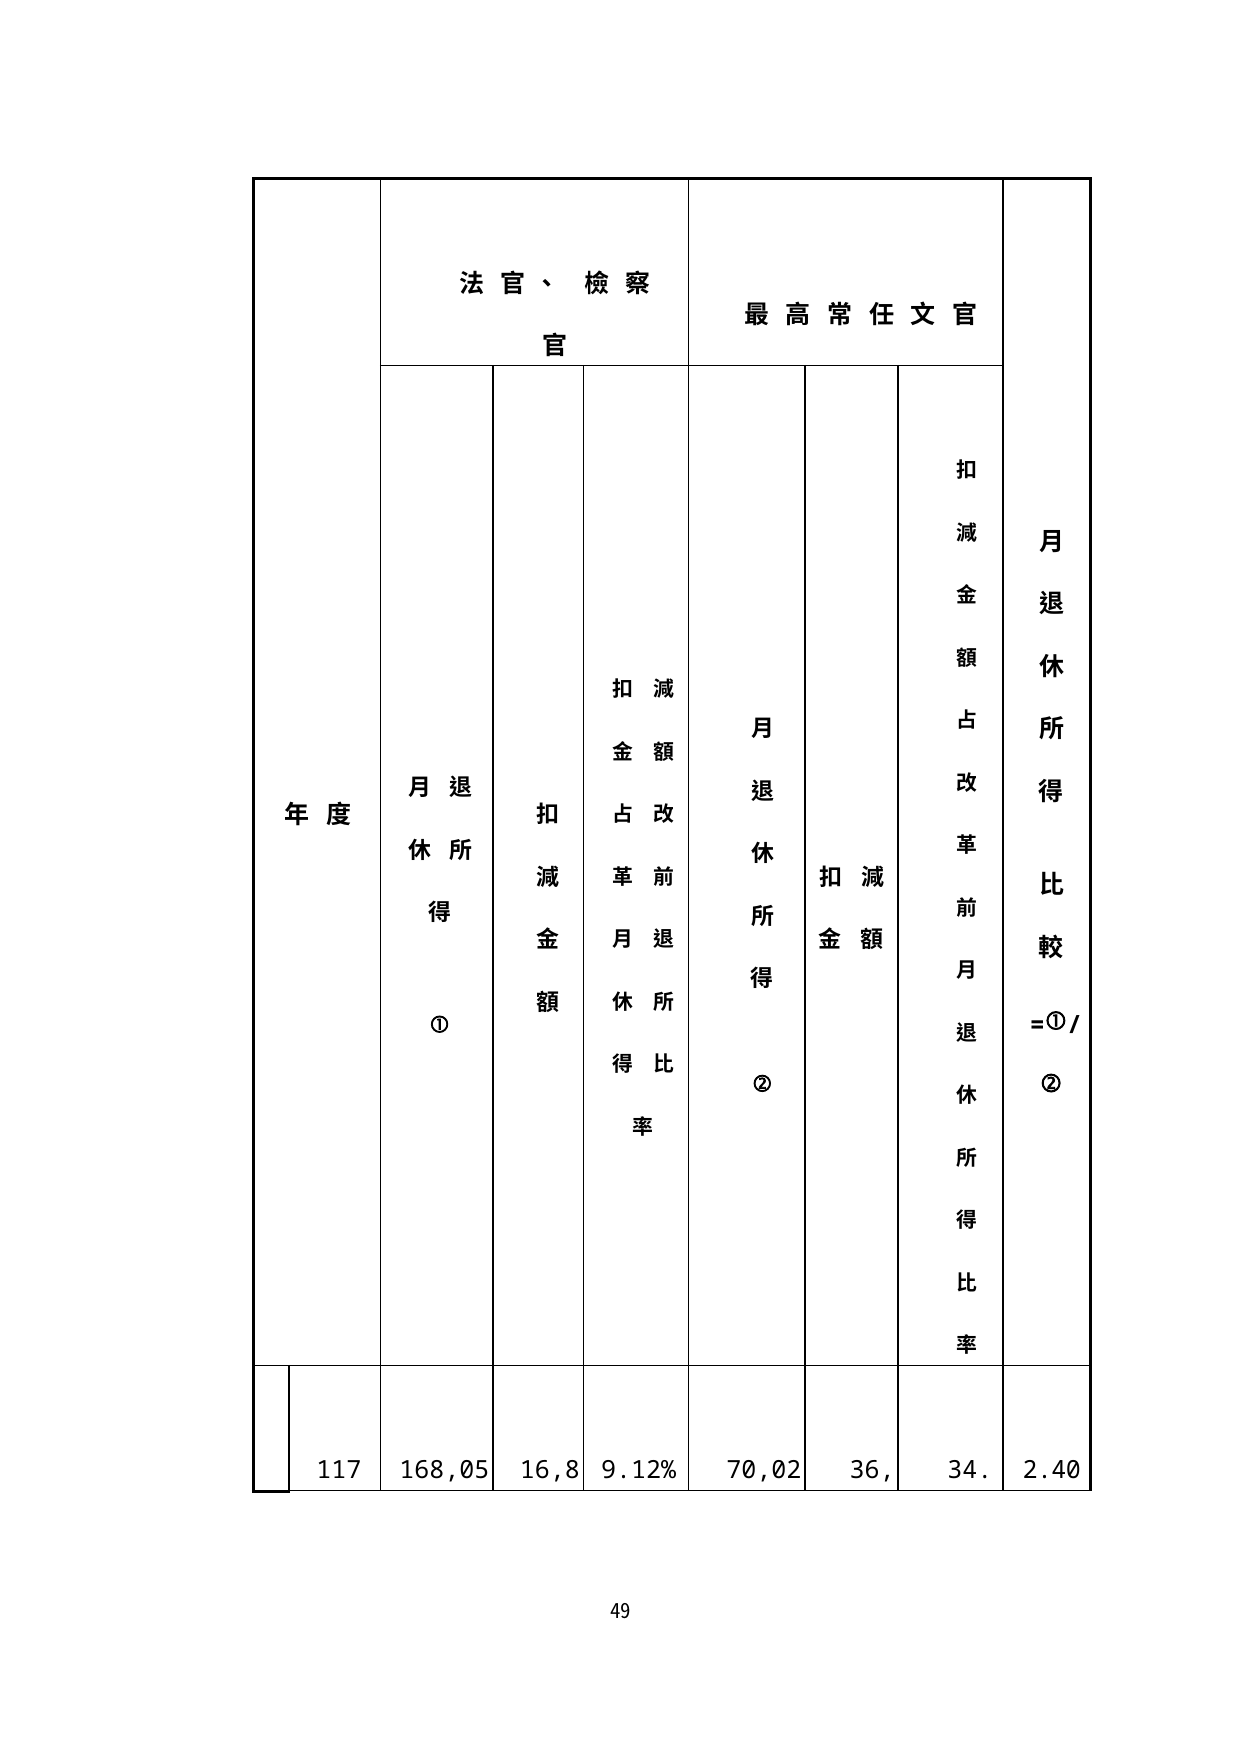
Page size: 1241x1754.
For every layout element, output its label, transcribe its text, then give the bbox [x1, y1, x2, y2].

table_cell 70,02 [689, 1366, 804, 1490]
table_header 年度 [255, 180, 380, 1365]
table_cell 月退休所得  [381, 366, 492, 1365]
table_cell 2.40 [1004, 1366, 1089, 1490]
table_cell 117 [290, 1366, 380, 1490]
table_cell 改革後 改革後 [255, 1366, 288, 1490]
table_cell 扣減金額占改革前月退休所得比率 [899, 366, 1002, 1365]
table_cell 34. [899, 1366, 1002, 1490]
table_cell 36, [806, 1366, 897, 1490]
table_cell 扣減金額占改革前月退休所得比率 [584, 366, 688, 1365]
table_cell 16,8 [494, 1366, 583, 1490]
table_cell 168,05 [381, 1366, 492, 1490]
table_cell 扣減金額 [806, 366, 897, 1365]
table_header 最高常任文官 [689, 180, 1002, 365]
table_cell 9.12% [584, 1366, 688, 1490]
table_cell 扣減金額 [494, 366, 583, 1365]
table_header 月退休所得 比較 =/ [1004, 180, 1089, 1365]
table_cell 月退休所得  [689, 366, 804, 1365]
table_header 法官、檢察官 [381, 180, 688, 365]
